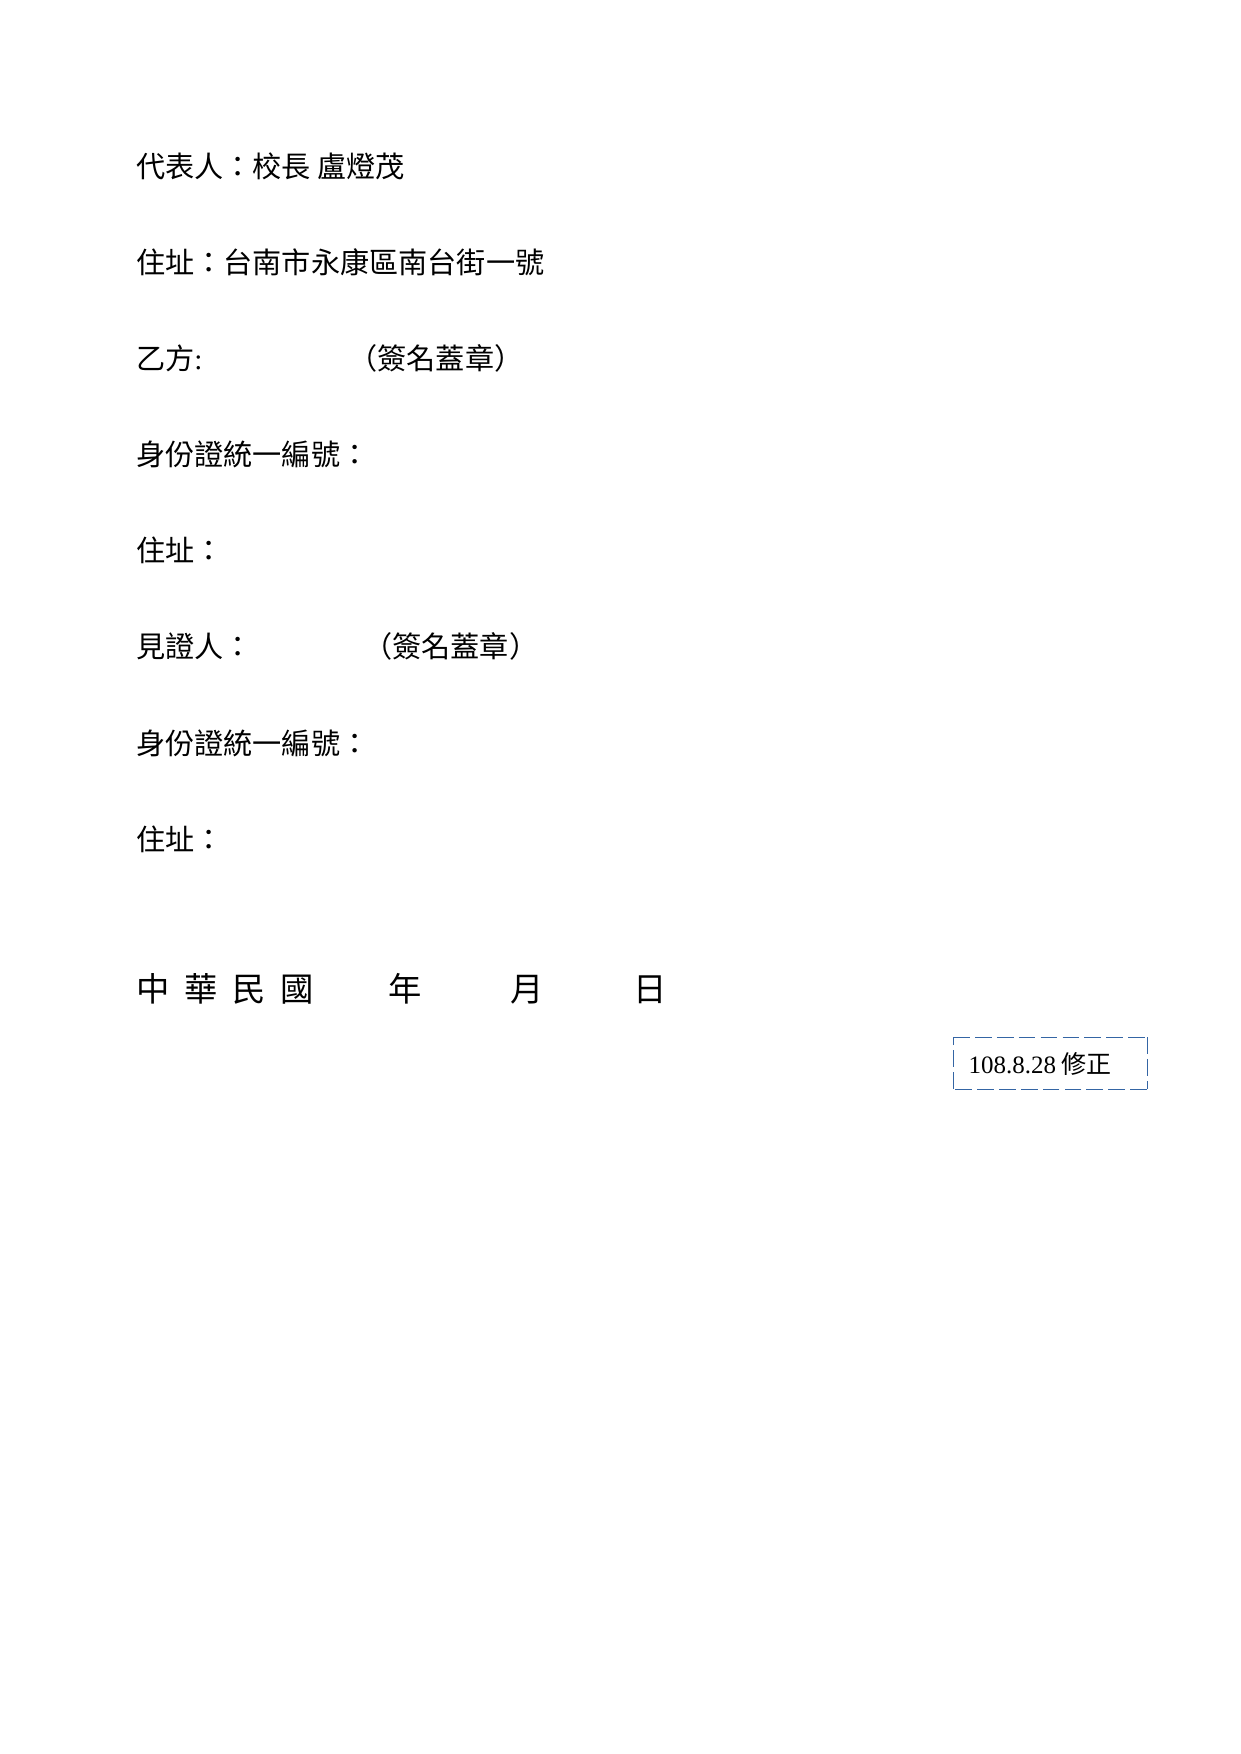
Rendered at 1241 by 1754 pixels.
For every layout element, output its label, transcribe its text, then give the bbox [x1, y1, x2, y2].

text 見證人： （簽名蓋章） [136, 608, 1098, 683]
text 住址： [136, 800, 1098, 875]
text 中 華 民 國 年 月 日 [136, 950, 1098, 1025]
text 住址：台南市永康區南台街一號 [136, 223, 1098, 298]
text 108.8.28修正 [968, 1045, 1132, 1081]
text 住址： [136, 512, 1098, 587]
text 身份證統一編號： [136, 704, 1098, 779]
text 身份證統一編號： [136, 415, 1098, 490]
text [953, 1037, 1147, 1089]
text 代表人：校長 盧燈茂 [136, 127, 1098, 202]
text 乙方: （簽名蓋章） [136, 319, 1098, 394]
